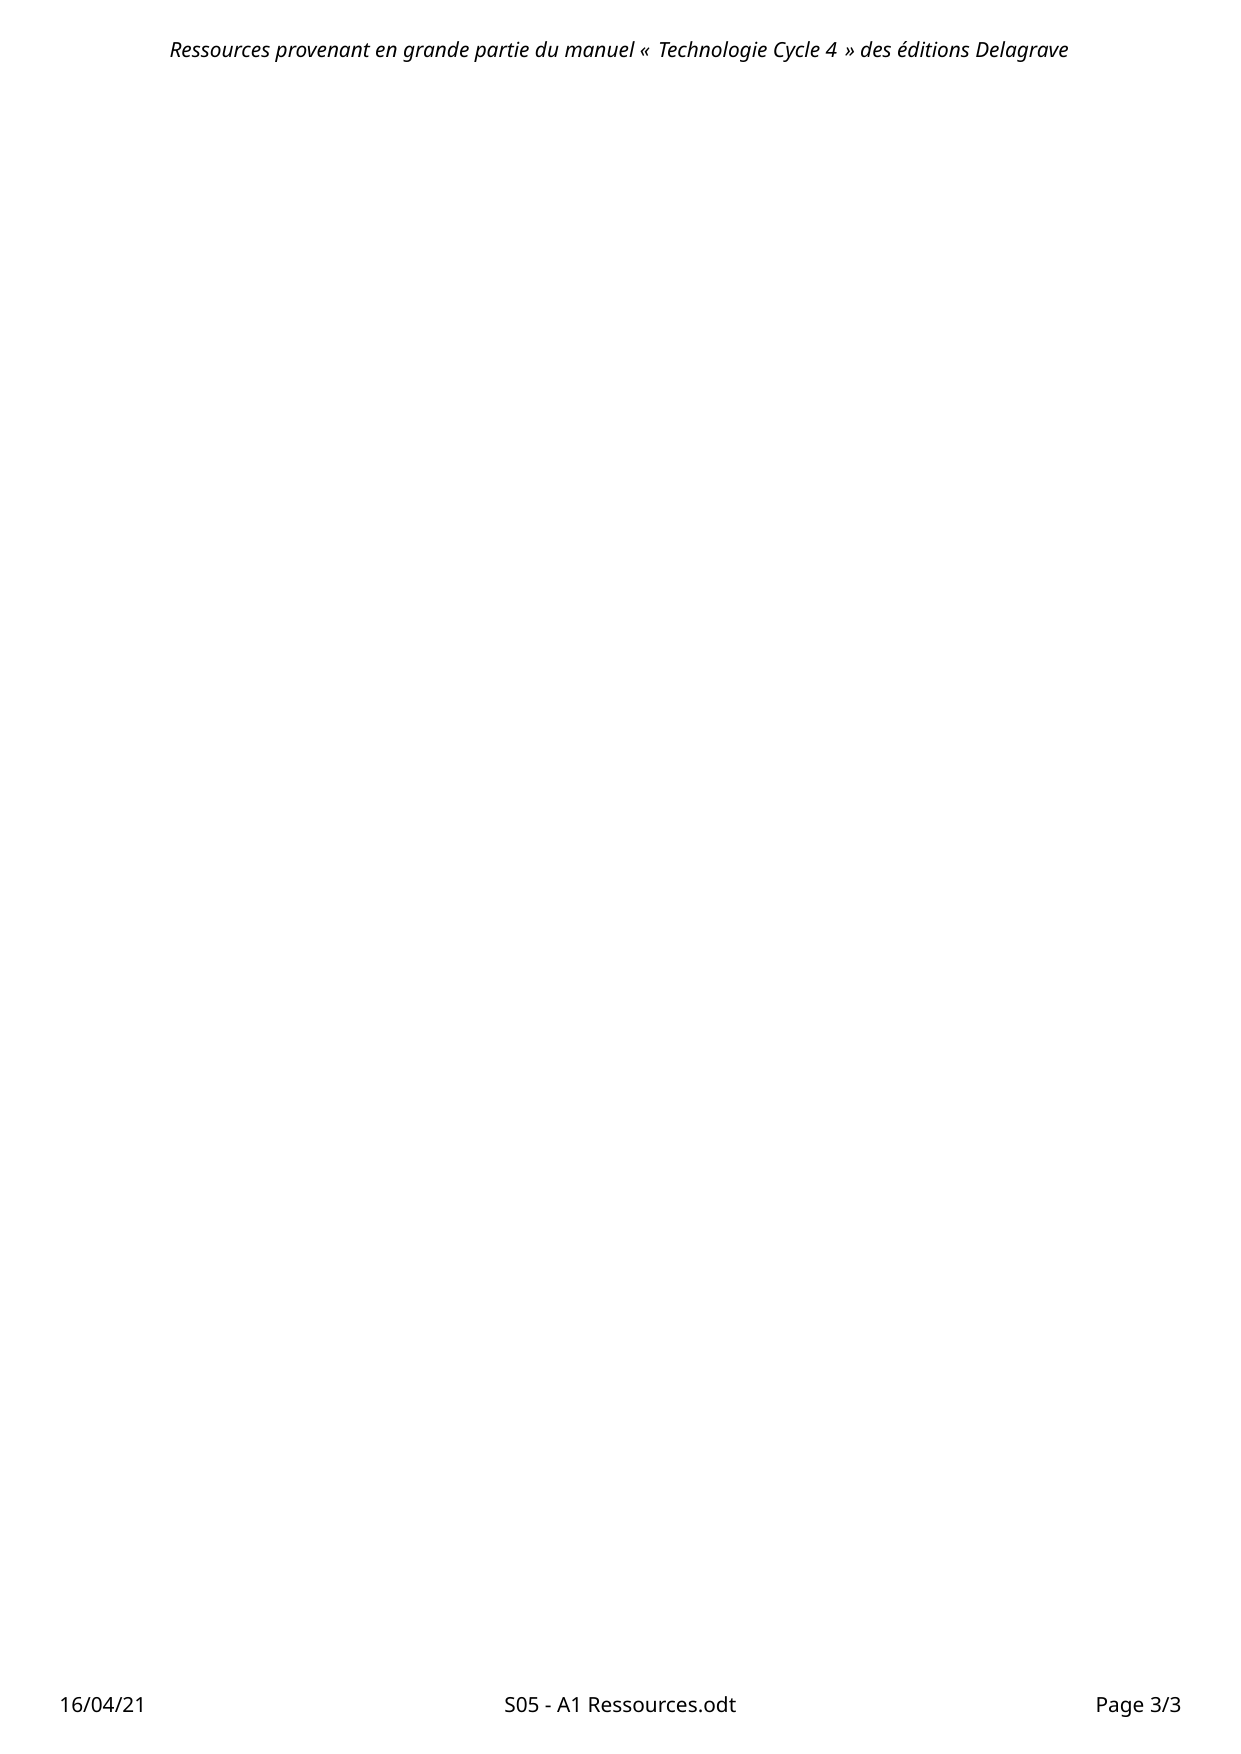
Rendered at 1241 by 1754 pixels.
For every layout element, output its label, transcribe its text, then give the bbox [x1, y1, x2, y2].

list Ressources provenant en grande partie du manuel « Technologie Cycle 4 » des éditions Delagrave [59, 35, 1181, 64]
